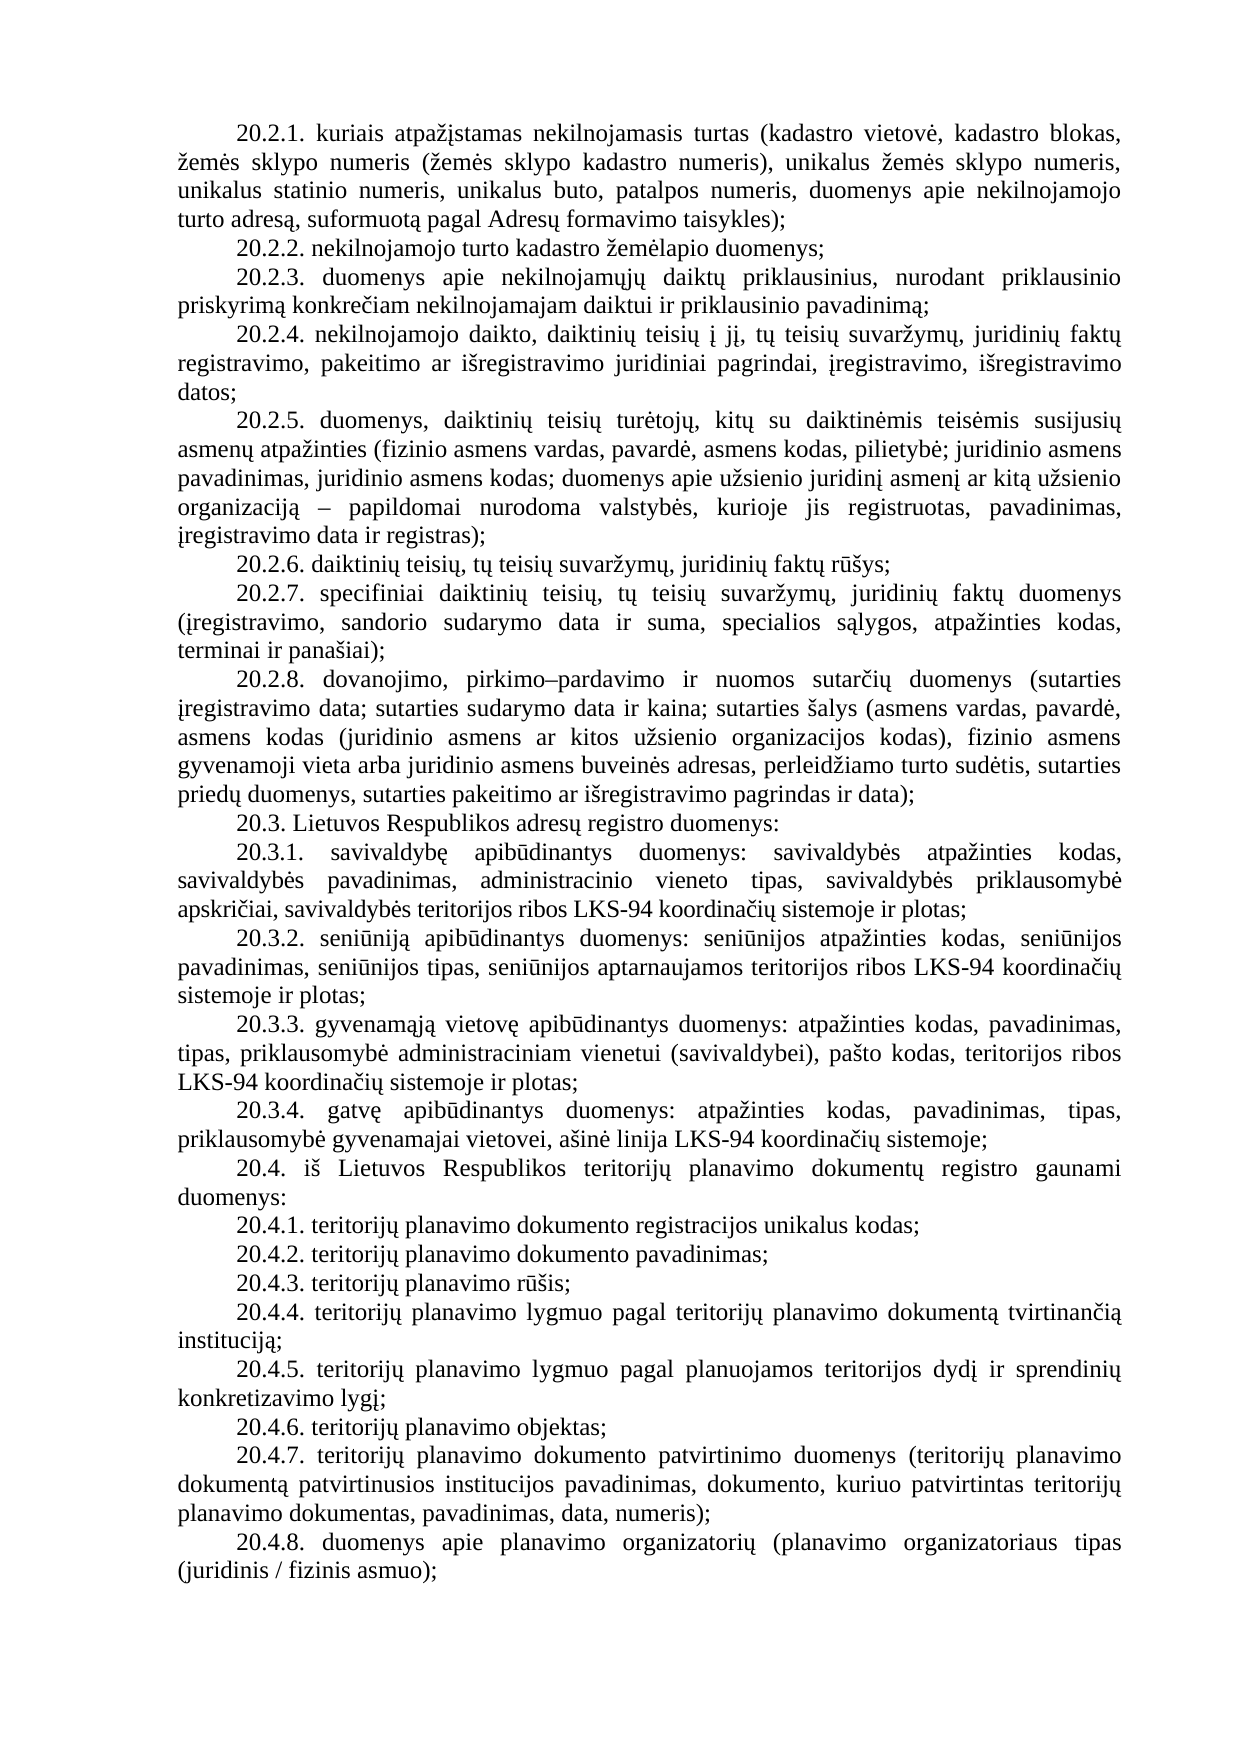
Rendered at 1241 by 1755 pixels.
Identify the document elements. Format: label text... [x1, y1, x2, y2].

text 20.4.3. teritorijų planavimo rūšis; [177, 1268, 1122, 1297]
text 20.2.5. duomenys, daiktinių teisių turėtojų, kitų su daiktinėmis teisėmis susijusių asmenų atpažinties (fizinio asmens vardas, pavardė, asmens kodas, pilietybė; juridinio asmens pavadinimas, juridinio asmens kodas; duomenys apie užsienio juridinį asmenį ar kitą užsienio organizaciją – papildomai nurodoma valstybės, kurioje jis registruotas, pavadinimas, įregistravimo data ir registras); [177, 406, 1122, 549]
text 20.2.8. dovanojimo, pirkimo–pardavimo ir nuomos sutarčių duomenys (sutarties įregistravimo data; sutarties sudarymo data ir kaina; sutarties šalys (asmens vardas, pavardė, asmens kodas (juridinio asmens ar kitos užsienio organizacijos kodas), fizinio asmens gyvenamoji vieta arba juridinio asmens buveinės adresas, perleidžiamo turto sudėtis, sutarties priedų duomenys, sutarties pakeitimo ar išregistravimo pagrindas ir data); [177, 664, 1122, 808]
text 20.2.4. nekilnojamojo daikto, daiktinių teisių į jį, tų teisių suvaržymų, juridinių faktų registravimo, pakeitimo ar išregistravimo juridiniai pagrindai, įregistravimo, išregistravimo datos; [177, 319, 1122, 406]
text 20.4.1. teritorijų planavimo dokumento registracijos unikalus kodas; [177, 1211, 1122, 1239]
text 20.3.4. gatvę apibūdinantys duomenys: atpažinties kodas, pavadinimas, tipas, priklausomybė gyvenamajai vietovei, ašinė linija LKS-94 koordinačių sistemoje; [177, 1096, 1122, 1153]
text 20.4.4. teritorijų planavimo lygmuo pagal teritorijų planavimo dokumentą tvirtinančią instituciją; [177, 1297, 1122, 1354]
text 20.2.7. specifiniai daiktinių teisių, tų teisių suvaržymų, juridinių faktų duomenys (įregistravimo, sandorio sudarymo data ir suma, specialios sąlygos, atpažinties kodas, terminai ir panašiai); [177, 578, 1122, 664]
text 20.4.7. teritorijų planavimo dokumento patvirtinimo duomenys (teritorijų planavimo dokumentą patvirtinusios institucijos pavadinimas, dokumento, kuriuo patvirtintas teritorijų planavimo dokumentas, pavadinimas, data, numeris); [177, 1441, 1122, 1527]
text 20.3.2. seniūniją apibūdinantys duomenys: seniūnijos atpažinties kodas, seniūnijos pavadinimas, seniūnijos tipas, seniūnijos aptarnaujamos teritorijos ribos LKS-94 koordinačių sistemoje ir plotas; [177, 923, 1122, 1009]
text 20.3. Lietuvos Respublikos adresų registro duomenys: [177, 808, 1122, 837]
text 20.2.2. nekilnojamojo turto kadastro žemėlapio duomenys; [177, 233, 1122, 262]
text 20.2.1. kuriais atpažįstamas nekilnojamasis turtas (kadastro vietovė, kadastro blokas, žemės sklypo numeris (žemės sklypo kadastro numeris), unikalus žemės sklypo numeris, unikalus statinio numeris, unikalus buto, patalpos numeris, duomenys apie nekilnojamojo turto adresą, suformuotą pagal Adresų formavimo taisykles); [177, 118, 1122, 233]
text 20.4.5. teritorijų planavimo lygmuo pagal planuojamos teritorijos dydį ir sprendinių konkretizavimo lygį; [177, 1354, 1122, 1412]
text 20.4.6. teritorijų planavimo objektas; [177, 1412, 1122, 1441]
text 20.4.8. duomenys apie planavimo organizatorių (planavimo organizatoriaus tipas (juridinis / fizinis asmuo); [177, 1527, 1122, 1584]
text 20.2.3. duomenys apie nekilnojamųjų daiktų priklausinius, nurodant priklausinio priskyrimą konkrečiam nekilnojamajam daiktui ir priklausinio pavadinimą; [177, 262, 1122, 319]
text 20.4.2. teritorijų planavimo dokumento pavadinimas; [177, 1239, 1122, 1268]
text 20.3.3. gyvenamąją vietovę apibūdinantys duomenys: atpažinties kodas, pavadinimas, tipas, priklausomybė administraciniam vienetui (savivaldybei), pašto kodas, teritorijos ribos LKS-94 koordinačių sistemoje ir plotas; [177, 1009, 1122, 1096]
text 20.4. iš Lietuvos Respublikos teritorijų planavimo dokumentų registro gaunami duomenys: [177, 1153, 1122, 1211]
text 20.2.6. daiktinių teisių, tų teisių suvaržymų, juridinių faktų rūšys; [177, 549, 1122, 578]
text 20.3.1. savivaldybę apibūdinantys duomenys: savivaldybės atpažinties kodas, savivaldybės pavadinimas, administracinio vieneto tipas, savivaldybės priklausomybė apskričiai, savivaldybės teritorijos ribos LKS-94 koordinačių sistemoje ir plotas; [177, 837, 1122, 923]
